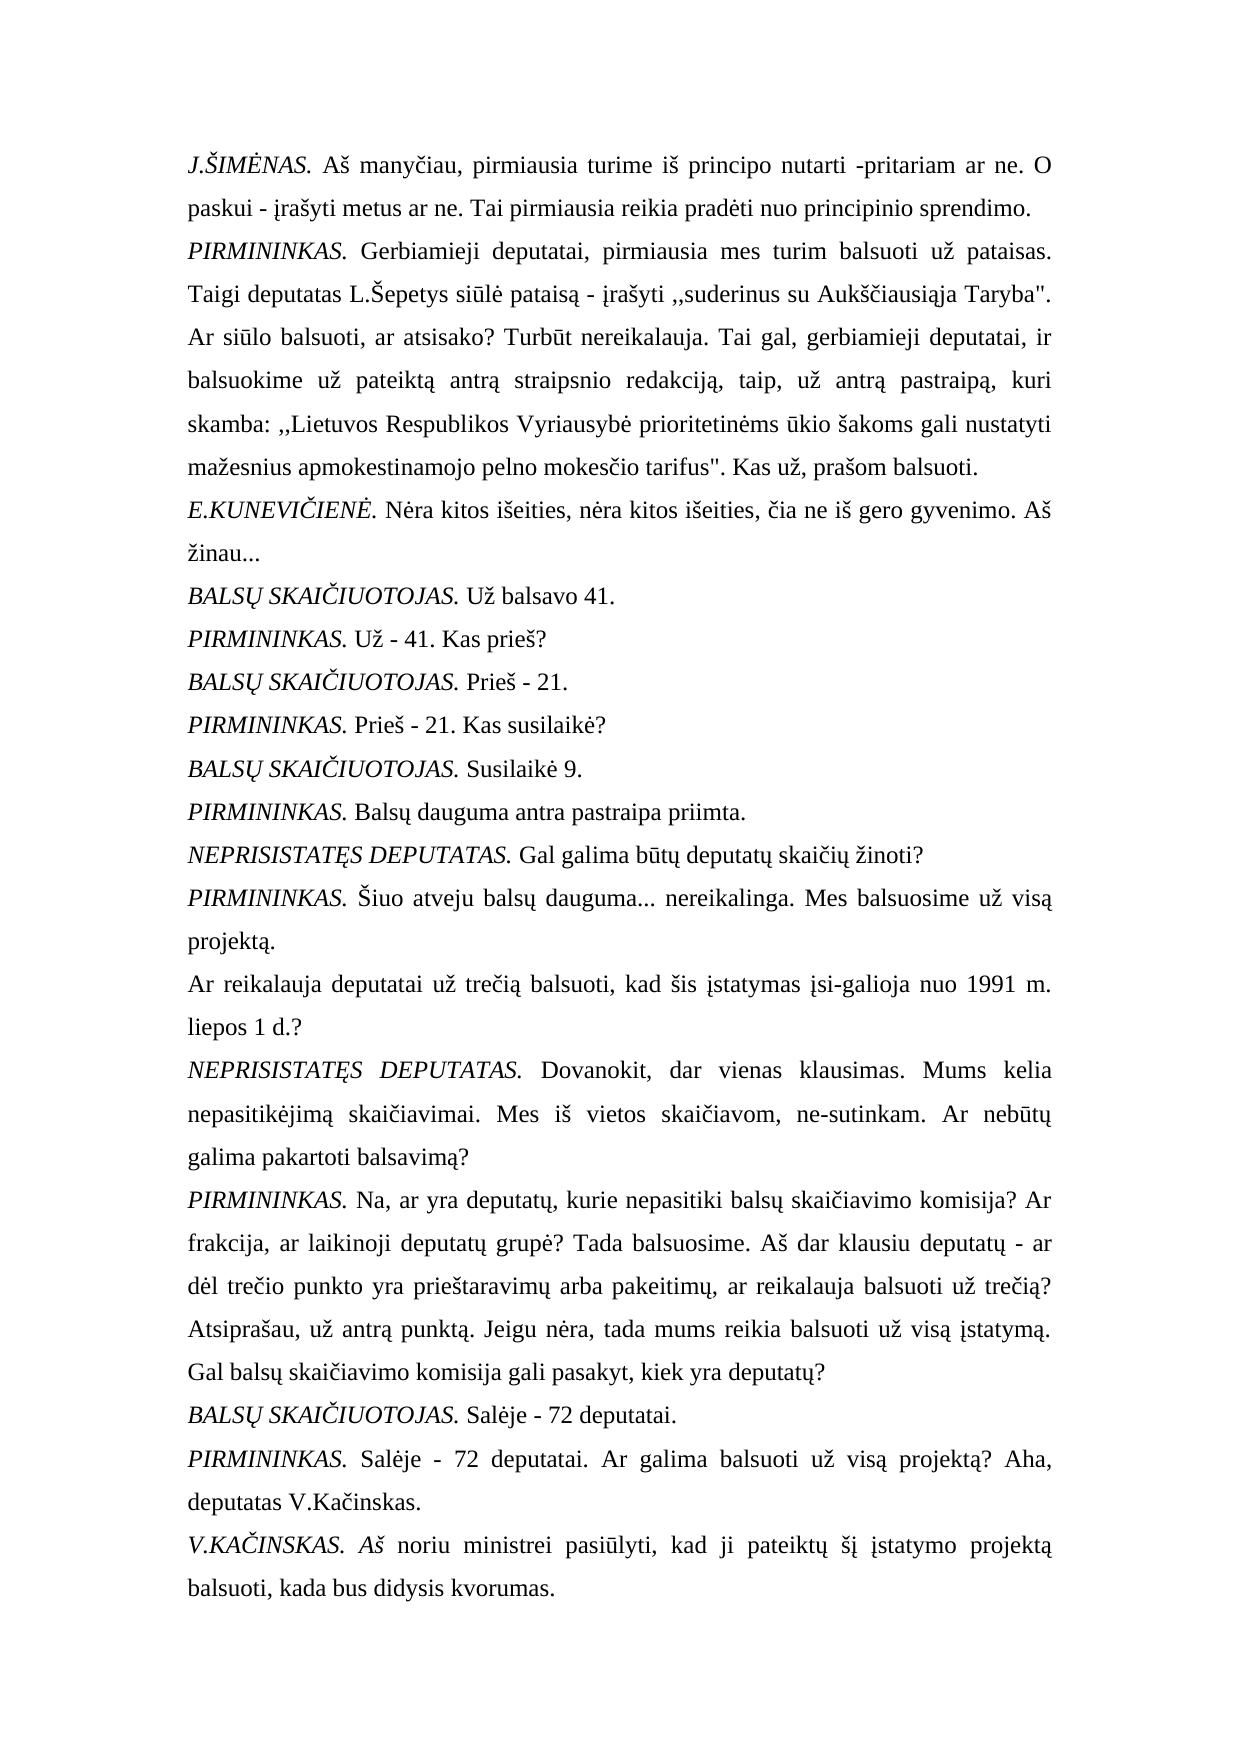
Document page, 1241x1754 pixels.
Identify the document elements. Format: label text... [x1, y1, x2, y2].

text BALSŲ SKAIČIUOTOJAS. Susilaikė 9. [187, 754, 1053, 782]
text NEPRISISTATĘS DEPUTATAS. Dovanokit, dar vienas klausimas. Mums kelia nepasitikėjimą skaičiavimai. Mes iš vietos skaičiavom, ne-sutinkam. Ar nebūtų galima pakartoti balsavimą? [187, 1056, 1053, 1171]
text J.ŠIMĖNAS. Aš manyčiau, pirmiausia turime iš principo nutarti -pritariam ar ne. O paskui - įrašyti metus ar ne. Tai pirmiausia reikia pradėti nuo principinio sprendimo. [187, 150, 1053, 222]
text NEPRISISTATĘS DEPUTATAS. Gal galima būtų deputatų skaičių žinoti? [187, 840, 1053, 869]
text PIRMININKAS. Už - 41. Kas prieš? [187, 624, 1053, 653]
text PIRMININKAS. Prieš - 21. Kas susilaikė? [187, 711, 1053, 739]
text PIRMININKAS. Gerbiamieji deputatai, pirmiausia mes turim balsuoti už pataisas. Taigi deputatas L.Šepetys siūlė pataisą - įrašyti ,,suderinus su Aukščiausiąja Taryba". Ar siūlo balsuoti, ar atsisako? Turbūt nereikalauja. Tai gal, gerbiamieji deputatai, ir balsuokime už pateiktą antrą straipsnio redakciją, taip, už antrą pastraipą, kuri skamba: ,,Lietuvos Respublikos Vyriausybė prioritetinėms ūkio šakoms gali nustatyti mažesnius apmokestinamojo pelno mokesčio tarifus". Kas už, prašom balsuoti. [187, 236, 1053, 481]
text BALSŲ SKAIČIUOTOJAS. Prieš - 21. [187, 667, 1053, 696]
text E.KUNEVIČIENĖ. Nėra kitos išeities, nėra kitos išeities, čia ne iš gero gyvenimo. Aš žinau... [187, 495, 1053, 567]
text Ar reikalauja deputatai už trečią balsuoti, kad šis įstatymas įsi-galioja nuo 1991 m. liepos 1 d.? [187, 969, 1053, 1041]
text PIRMININKAS. Šiuo atveju balsų dauguma... nereikalinga. Mes balsuosime už visą projektą. [187, 883, 1053, 955]
text PIRMININKAS. Salėje - 72 deputatai. Ar galima balsuoti už visą projektą? Aha, deputatas V.Kačinskas. [187, 1444, 1053, 1516]
text PIRMININKAS. Na, ar yra deputatų, kurie nepasitiki balsų skaičiavimo komisija? Ar frakcija, ar laikinoji deputatų grupė? Tada balsuosime. Aš dar klausiu deputatų - ar dėl trečio punkto yra prieštaravimų arba pakeitimų, ar reikalauja balsuoti už trečią? Atsiprašau, už antrą punktą. Jeigu nėra, tada mums reikia balsuoti už visą įstatymą. Gal balsų skaičiavimo komisija gali pasakyt, kiek yra deputatų? [187, 1185, 1053, 1386]
text V.KAČINSKAS. Aš noriu ministrei pasiūlyti, kad ji pateiktų šį įstatymo projektą balsuoti, kada bus didysis kvorumas. [187, 1530, 1053, 1602]
text BALSŲ SKAIČIUOTOJAS. Salėje - 72 deputatai. [187, 1401, 1053, 1429]
text BALSŲ SKAIČIUOTOJAS. Už balsavo 41. [187, 581, 1053, 610]
text PIRMININKAS. Balsų dauguma antra pastraipa priimta. [187, 797, 1053, 826]
